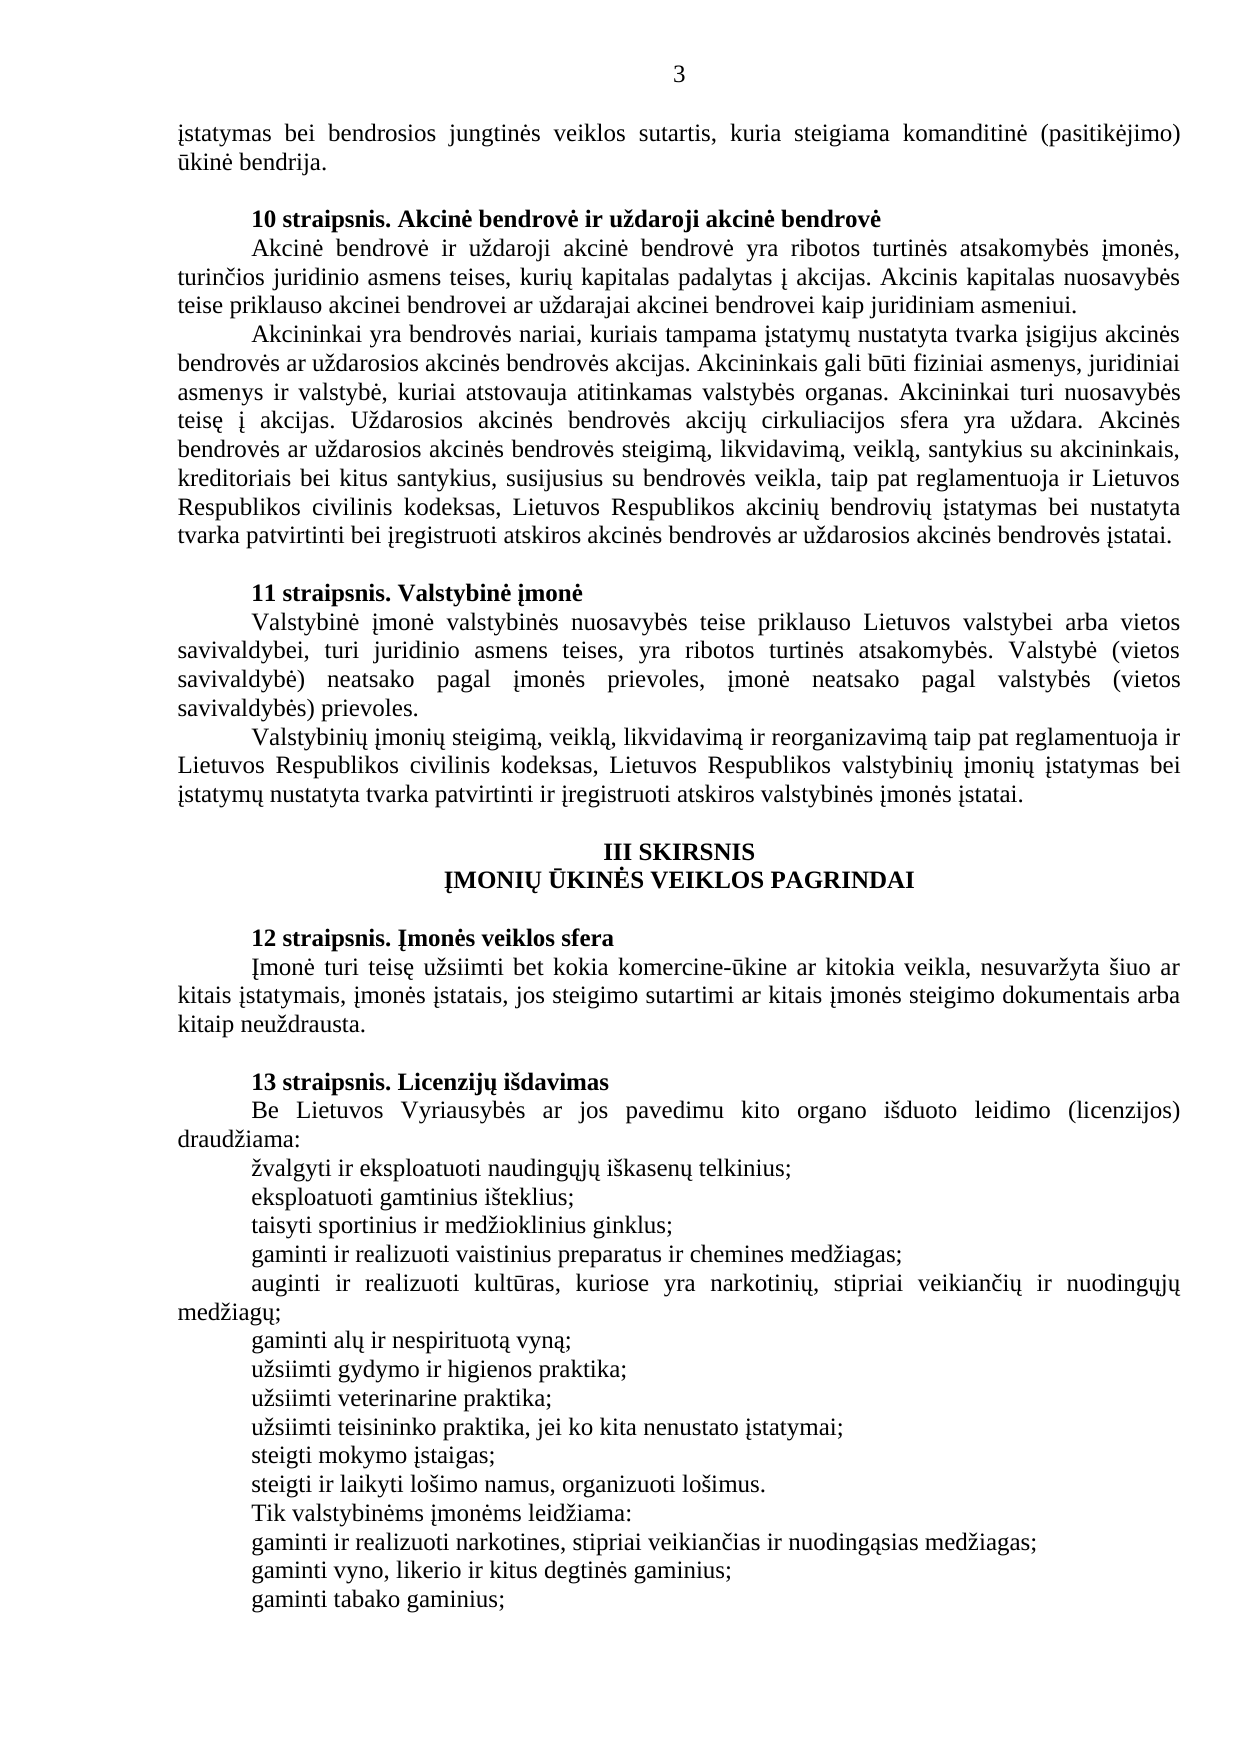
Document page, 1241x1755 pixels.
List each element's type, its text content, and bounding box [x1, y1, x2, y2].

text gaminti alų ir nespirituotą vyną; [177, 1326, 1181, 1354]
text Tik valstybinėms įmonėms leidžiama: [177, 1498, 1181, 1527]
text Valstybinė įmonė valstybinės nuosavybės teise priklauso Lietuvos valstybei arba vietos savivaldybei, turi juridinio asmens teises, yra ribotos turtinės atsakomybės. Valstybė (vietos savivaldybė) neatsako pagal įmonės prievoles, įmonė neatsako pagal valstybės (vietos savivaldybės) prievoles. [177, 607, 1181, 722]
text Akcininkai yra bendrovės nariai, kuriais tampama įstatymų nustatyta tvarka įsigijus akcinės bendrovės ar uždarosios akcinės bendrovės akcijas. Akcininkais gali būti fiziniai asmenys, juridiniai asmenys ir valstybė, kuriai atstovauja atitinkamas valstybės organas. Akcininkai turi nuosavybės teisę į akcijas. Uždarosios akcinės bendrovės akcijų cirkuliacijos sfera yra uždara. Akcinės bendrovės ar uždarosios akcinės bendrovės steigimą, likvidavimą, veiklą, santykius su akcininkais, kreditoriais bei kitus santykius, susijusius su bendrovės veikla, taip pat reglamentuoja ir Lietuvos Respublikos civilinis kodeksas, Lietuvos Respublikos akcinių bendrovių įstatymas bei nustatyta tvarka patvirtinti bei įregistruoti atskiros akcinės bendrovės ar uždarosios akcinės bendrovės įstatai. [177, 319, 1181, 549]
text Be Lietuvos Vyriausybės ar jos pavedimu kito organo išduoto leidimo (licenzijos) draudžiama: [177, 1096, 1181, 1153]
text žvalgyti ir eksploatuoti naudingųjų iškasenų telkinius; [177, 1153, 1181, 1182]
text užsiimti veterinarine praktika; [177, 1383, 1181, 1412]
text gaminti ir realizuoti narkotines, stipriai veikiančias ir nuodingąsias medžiagas; [177, 1527, 1181, 1556]
text steigti ir laikyti lošimo namus, organizuoti lošimus. [177, 1469, 1181, 1498]
text Akcinė bendrovė ir uždaroji akcinė bendrovė yra ribotos turtinės atsakomybės įmonės, turinčios juridinio asmens teises, kurių kapitalas padalytas į akcijas. Akcinis kapitalas nuosavybės teise priklauso akcinei bendrovei ar uždarajai akcinei bendrovei kaip juridiniam asmeniui. [177, 233, 1181, 319]
text užsiimti gydymo ir higienos praktika; [177, 1354, 1181, 1383]
text Valstybinių įmonių steigimą, veiklą, likvidavimą ir reorganizavimą taip pat reglamentuoja ir Lietuvos Respublikos civilinis kodeksas, Lietuvos Respublikos valstybinių įmonių įstatymas bei įstatymų nustatyta tvarka patvirtinti ir įregistruoti atskiros valstybinės įmonės įstatai. [177, 722, 1181, 808]
text taisyti sportinius ir medžioklinius ginklus; [177, 1211, 1181, 1239]
text užsiimti teisininko praktika, jei ko kita nenustato įstatymai; [177, 1412, 1181, 1441]
text gaminti tabako gaminius; [177, 1584, 1181, 1613]
text gaminti ir realizuoti vaistinius preparatus ir chemines medžiagas; [177, 1239, 1181, 1268]
text steigti mokymo įstaigas; [177, 1441, 1181, 1469]
text 11 straipsnis. Valstybinė įmonė [177, 578, 1181, 607]
text III skirsnis [177, 837, 1181, 866]
text auginti ir realizuoti kultūras, kuriose yra narkotinių, stipriai veikiančių ir nuodingųjų medžiagų; [177, 1268, 1181, 1326]
text 10 straipsnis. Akcinė bendrovė ir uždaroji akcinė bendrovė [177, 204, 1181, 233]
text Įmonė turi teisę užsiimti bet kokia komercine-ūkine ar kitokia veikla, nesuvaržyta šiuo ar kitais įstatymais, įmonės įstatais, jos steigimo sutartimi ar kitais įmonės steigimo dokumentais arba kitaip neuždrausta. [177, 952, 1181, 1038]
text eksploatuoti gamtinius išteklius; [177, 1182, 1181, 1211]
text ĮMONIŲ ŪKINĖS VEIKLOS PAGRINDAI [177, 866, 1181, 894]
text 13 straipsnis. Licenzijų išdavimas [177, 1067, 1181, 1096]
text įstatymas bei bendrosios jungtinės veiklos sutartis, kuria steigiama komanditinė (pasitikėjimo) ūkinė bendrija. [177, 118, 1181, 176]
text gaminti vyno, likerio ir kitus degtinės gaminius; [177, 1556, 1181, 1584]
text 12 straipsnis. Įmonės veiklos sfera [177, 923, 1181, 952]
